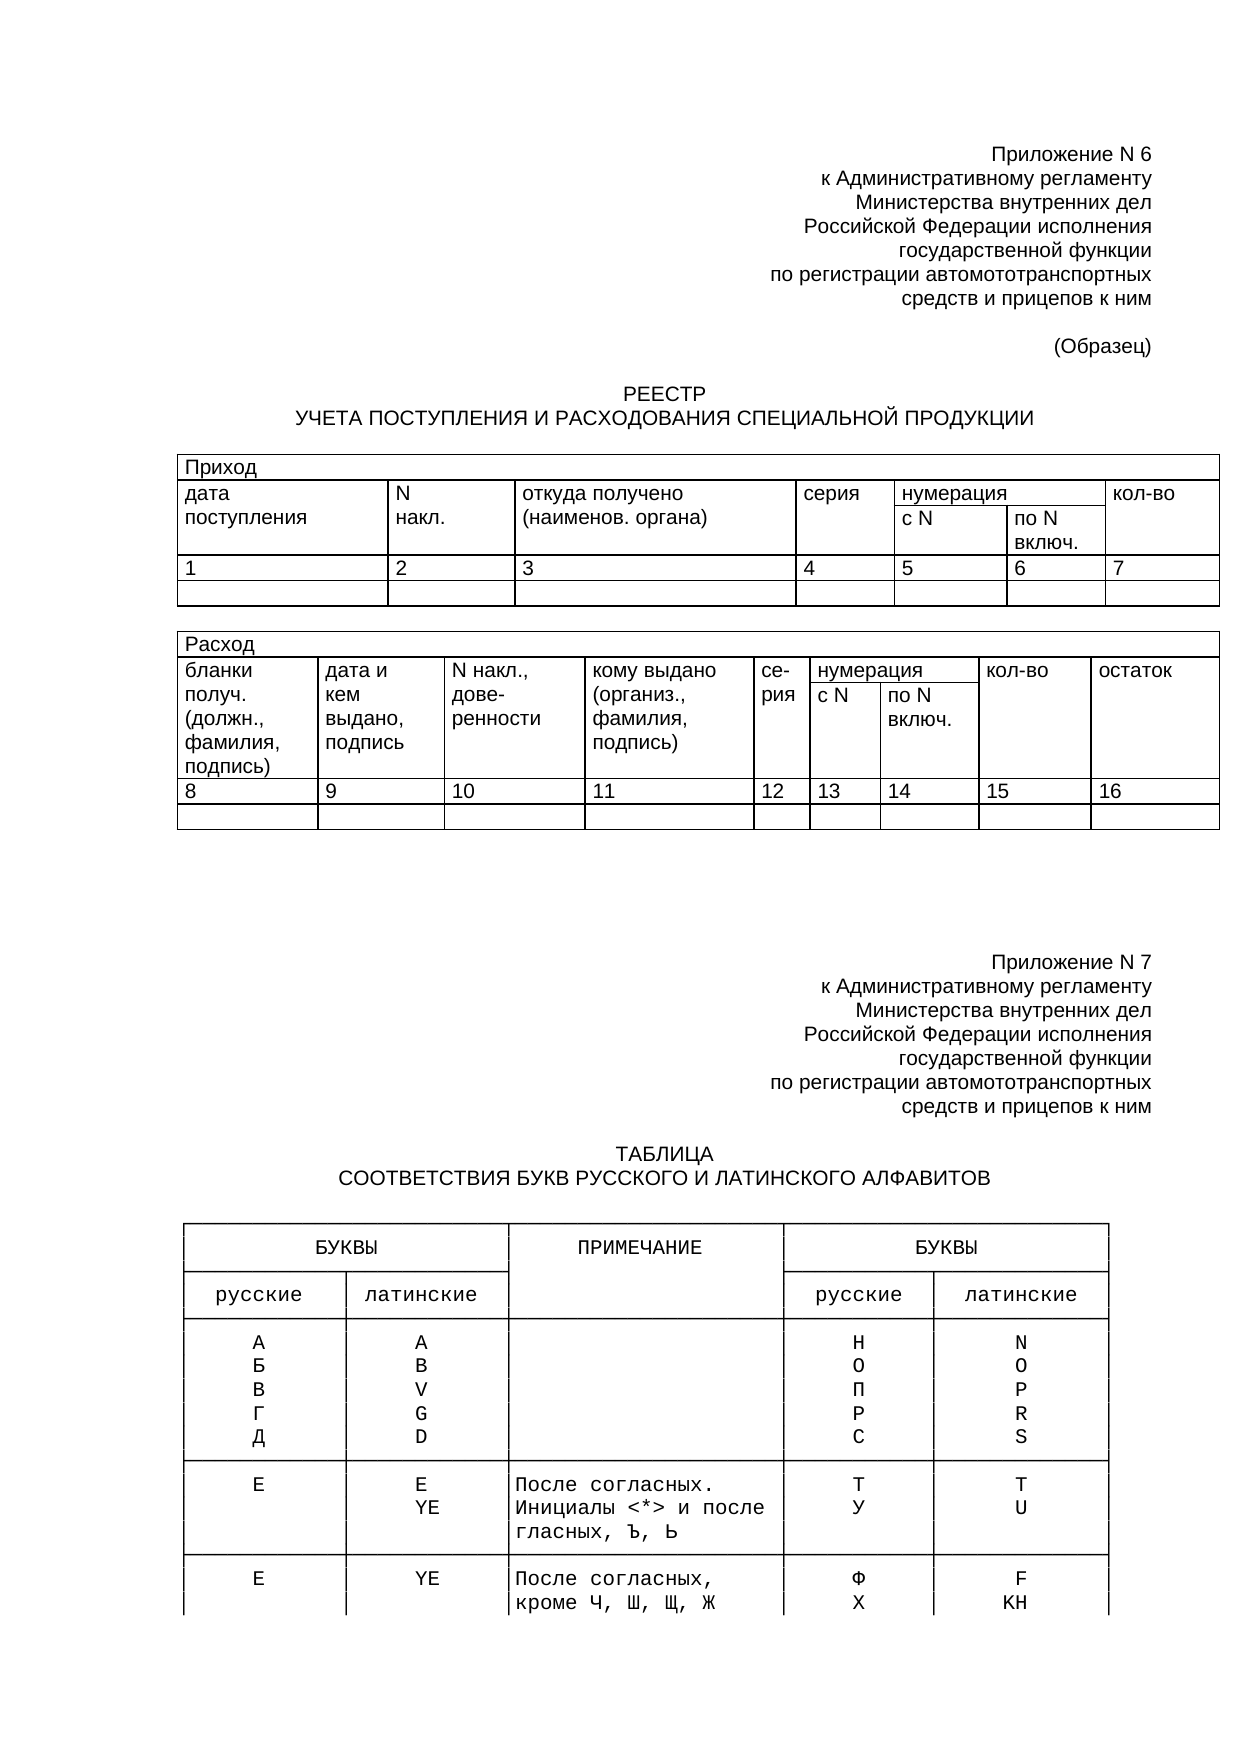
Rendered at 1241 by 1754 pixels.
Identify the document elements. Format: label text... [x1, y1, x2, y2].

table_cell с N [895, 506, 1006, 554]
table_cell 15 [980, 779, 1090, 803]
text │ русские │ латинские │ │ русские │ латинские │ [177, 1284, 1152, 1308]
table_cell [1106, 581, 1219, 605]
text Приложение N 6 [177, 142, 1152, 166]
table_cell 1 [178, 556, 387, 579]
text Приложение N 7 [177, 950, 1152, 974]
text ├────────────┼────────────┼─────────────────────┼───────────┼─────────────┤ [177, 1308, 1152, 1332]
text средств и прицепов к ним [177, 1094, 1152, 1118]
text ├────────────┼────────────┼─────────────────────┼───────────┼─────────────┤ [177, 1544, 1152, 1568]
table_cell 11 [586, 779, 753, 803]
table_cell нумерация [811, 658, 978, 682]
text ├────────────┼────────────┼─────────────────────┼───────────┼─────────────┤ [784, 1461, 933, 1473]
text УЧЕТА ПОСТУПЛЕНИЯ И РАСХОДОВАНИЯ СПЕЦИАЛЬНОЙ ПРОДУКЦИИ [177, 406, 1152, 429]
text к Административному регламенту [177, 166, 1152, 190]
table_cell 6 [1008, 556, 1105, 579]
text Министерства внутренних дел [177, 998, 1152, 1022]
text │ А │ A │ │ Н │ N │ [934, 1332, 1108, 1355]
table_cell 14 [881, 779, 978, 803]
table_cell N накл., дове- ренности [445, 658, 584, 777]
table_cell 8 [178, 779, 317, 803]
text СООТВЕТСТВИЯ БУКВ РУССКОГО И ЛАТИНСКОГО АЛФАВИТОВ [177, 1166, 1152, 1189]
text ├────────────┬────────────┤ ├───────────┬─────────────┤ [347, 1272, 508, 1284]
text │ │ │кроме Ч, Ш, Щ, Ж │ Х │ KH │ [784, 1592, 933, 1615]
table_cell [980, 805, 1090, 828]
text Российской Федерации исполнения [177, 214, 1152, 238]
text │ Г │ G │ │ Р │ R │ [347, 1403, 508, 1426]
text Российской Федерации исполнения [177, 1022, 1152, 1046]
table_cell кому выдано (организ., фамилия, подпись) [586, 658, 753, 777]
text │ А │ A │ │ Н │ N │ [1109, 1332, 1152, 1355]
text │ │ │кроме Ч, Ш, Щ, Ж │ Х │ KH │ [1109, 1592, 1152, 1615]
text │ В │ V │ │ П │ P │ [177, 1379, 1152, 1403]
text государственной функции [177, 1046, 1152, 1070]
text ├────────────┬────────────┤ ├───────────┬─────────────┤ [509, 1261, 783, 1284]
table_cell по N включ. [881, 683, 978, 777]
table_cell [445, 805, 584, 828]
table_cell дата и кем выдано, подпись [319, 658, 444, 777]
text │ │ │гласных, Ъ, Ь │ │ │ [1109, 1521, 1152, 1544]
table_cell [1008, 581, 1105, 605]
table_cell 5 [895, 556, 1006, 579]
text ТАБЛИЦА [177, 1142, 1152, 1166]
text │ Г │ G │ │ Р │ R │ [784, 1403, 933, 1426]
text │ А │ A │ │ Н │ N │ [509, 1332, 783, 1355]
table_cell кол-во [1106, 481, 1219, 554]
table_cell [178, 805, 317, 828]
text ├────────────┬────────────┤ ├───────────┬─────────────┤ [934, 1272, 1108, 1284]
text ├────────────┼────────────┼─────────────────────┼───────────┼─────────────┤ [184, 1461, 346, 1473]
text ├────────────┬────────────┤ ├───────────┬─────────────┤ [184, 1272, 346, 1284]
text ├────────────┼────────────┼─────────────────────┼───────────┼─────────────┤ [347, 1461, 508, 1473]
table_cell бланки получ. (должн., фамилия, подпись) [178, 658, 317, 777]
text РЕЕСТР [177, 382, 1152, 406]
table_cell 9 [319, 779, 444, 803]
text ┌─────────────────────────┬─────────────────────┬─────────────────────────┐ [177, 1213, 1152, 1237]
text к Административному регламенту [177, 974, 1152, 998]
table_cell 7 [1106, 556, 1219, 579]
table_cell 3 [516, 556, 795, 579]
text │ Г │ G │ │ Р │ R │ [184, 1403, 346, 1426]
table_cell с N [811, 683, 880, 777]
text │ БУКВЫ │ ПРИМЕЧАНИЕ │ БУКВЫ │ [177, 1237, 1152, 1261]
text │ Г │ G │ │ Р │ R │ [934, 1403, 1108, 1426]
table_cell [586, 805, 753, 828]
table_cell 13 [811, 779, 880, 803]
table_cell откуда получено (наименов. органа) [516, 481, 795, 554]
table_header Приход [178, 455, 1219, 479]
table_cell [811, 805, 880, 828]
table_cell по N включ. [1008, 506, 1105, 554]
text ├────────────┼────────────┼─────────────────────┼───────────┼─────────────┤ [347, 1450, 508, 1460]
table_cell серия [797, 481, 894, 554]
text │ Б │ B │ │ О │ O │ [177, 1355, 1152, 1379]
text │ А │ A │ │ Н │ N │ [347, 1332, 508, 1355]
text │ │ │гласных, Ъ, Ь │ │ │ [509, 1521, 783, 1544]
text ├────────────┬────────────┤ ├───────────┬─────────────┤ [784, 1272, 933, 1284]
text │ А │ A │ │ Н │ N │ [784, 1332, 933, 1355]
text │ │ │гласных, Ъ, Ь │ │ │ [934, 1521, 1108, 1544]
table_cell [516, 581, 795, 605]
text средств и прицепов к ним [177, 286, 1152, 310]
table_cell 12 [755, 779, 809, 803]
table_cell [178, 581, 387, 605]
text ├────────────┼────────────┼─────────────────────┼───────────┼─────────────┤ [509, 1450, 783, 1460]
text │ │ YE │Инициалы <*> и после │ У │ U │ [177, 1497, 1152, 1521]
text │ Е │ E │После согласных. │ Т │ T │ [177, 1473, 1152, 1497]
table_cell кол-во [980, 658, 1090, 777]
table_cell 4 [797, 556, 894, 579]
table_cell дата поступления [178, 481, 387, 554]
text │ Е │ YE │После согласных, │ Ф │ F │ [177, 1568, 1152, 1592]
text │ Г │ G │ │ Р │ R │ [509, 1403, 783, 1426]
text │ │ │кроме Ч, Ш, Щ, Ж │ Х │ KH │ [184, 1592, 346, 1615]
text Министерства внутренних дел [177, 190, 1152, 214]
table_cell [755, 805, 809, 828]
text по регистрации автомототранспортных [177, 1070, 1152, 1094]
table_cell [881, 805, 978, 828]
text ├────────────┼────────────┼─────────────────────┼───────────┼─────────────┤ [934, 1461, 1108, 1473]
text ├────────────┬────────────┤ ├───────────┬─────────────┤ [184, 1261, 508, 1271]
text │ │ │кроме Ч, Ш, Щ, Ж │ Х │ KH │ [509, 1592, 783, 1615]
text ├────────────┼────────────┼─────────────────────┼───────────┼─────────────┤ [509, 1461, 783, 1473]
table_cell 10 [445, 779, 584, 803]
text │ │ │кроме Ч, Ш, Щ, Ж │ Х │ KH │ [934, 1592, 1108, 1615]
table_cell [1092, 805, 1219, 828]
text ├────────────┬────────────┤ ├───────────┬─────────────┤ [784, 1261, 1108, 1271]
table_cell остаток [1092, 658, 1219, 777]
text ├────────────┼────────────┼─────────────────────┼───────────┼─────────────┤ [934, 1450, 1108, 1460]
table_cell [319, 805, 444, 828]
table_cell 16 [1092, 779, 1219, 803]
table_header Расход [178, 632, 1219, 656]
text по регистрации автомототранспортных [177, 262, 1152, 286]
table_cell [797, 581, 894, 605]
text │ Г │ G │ │ Р │ R │ [1109, 1403, 1152, 1426]
table_cell [389, 581, 514, 605]
text │ Д │ D │ │ С │ S │ [177, 1426, 1152, 1450]
table_cell нумерация [895, 481, 1105, 504]
table_cell 2 [389, 556, 514, 579]
text (Образец) [177, 334, 1152, 358]
text │ │ │кроме Ч, Ш, Щ, Ж │ Х │ KH │ [347, 1592, 508, 1615]
text │ А │ A │ │ Н │ N │ [184, 1332, 346, 1355]
table_cell [895, 581, 1006, 605]
text │ │ │гласных, Ъ, Ь │ │ │ [784, 1521, 933, 1544]
text │ │ │гласных, Ъ, Ь │ │ │ [347, 1521, 508, 1544]
table_cell N накл. [389, 481, 514, 554]
text │ │ │гласных, Ъ, Ь │ │ │ [184, 1521, 346, 1544]
text государственной функции [177, 238, 1152, 262]
table_cell се- рия [755, 658, 809, 777]
text ├────────────┼────────────┼─────────────────────┼───────────┼─────────────┤ [184, 1450, 346, 1460]
